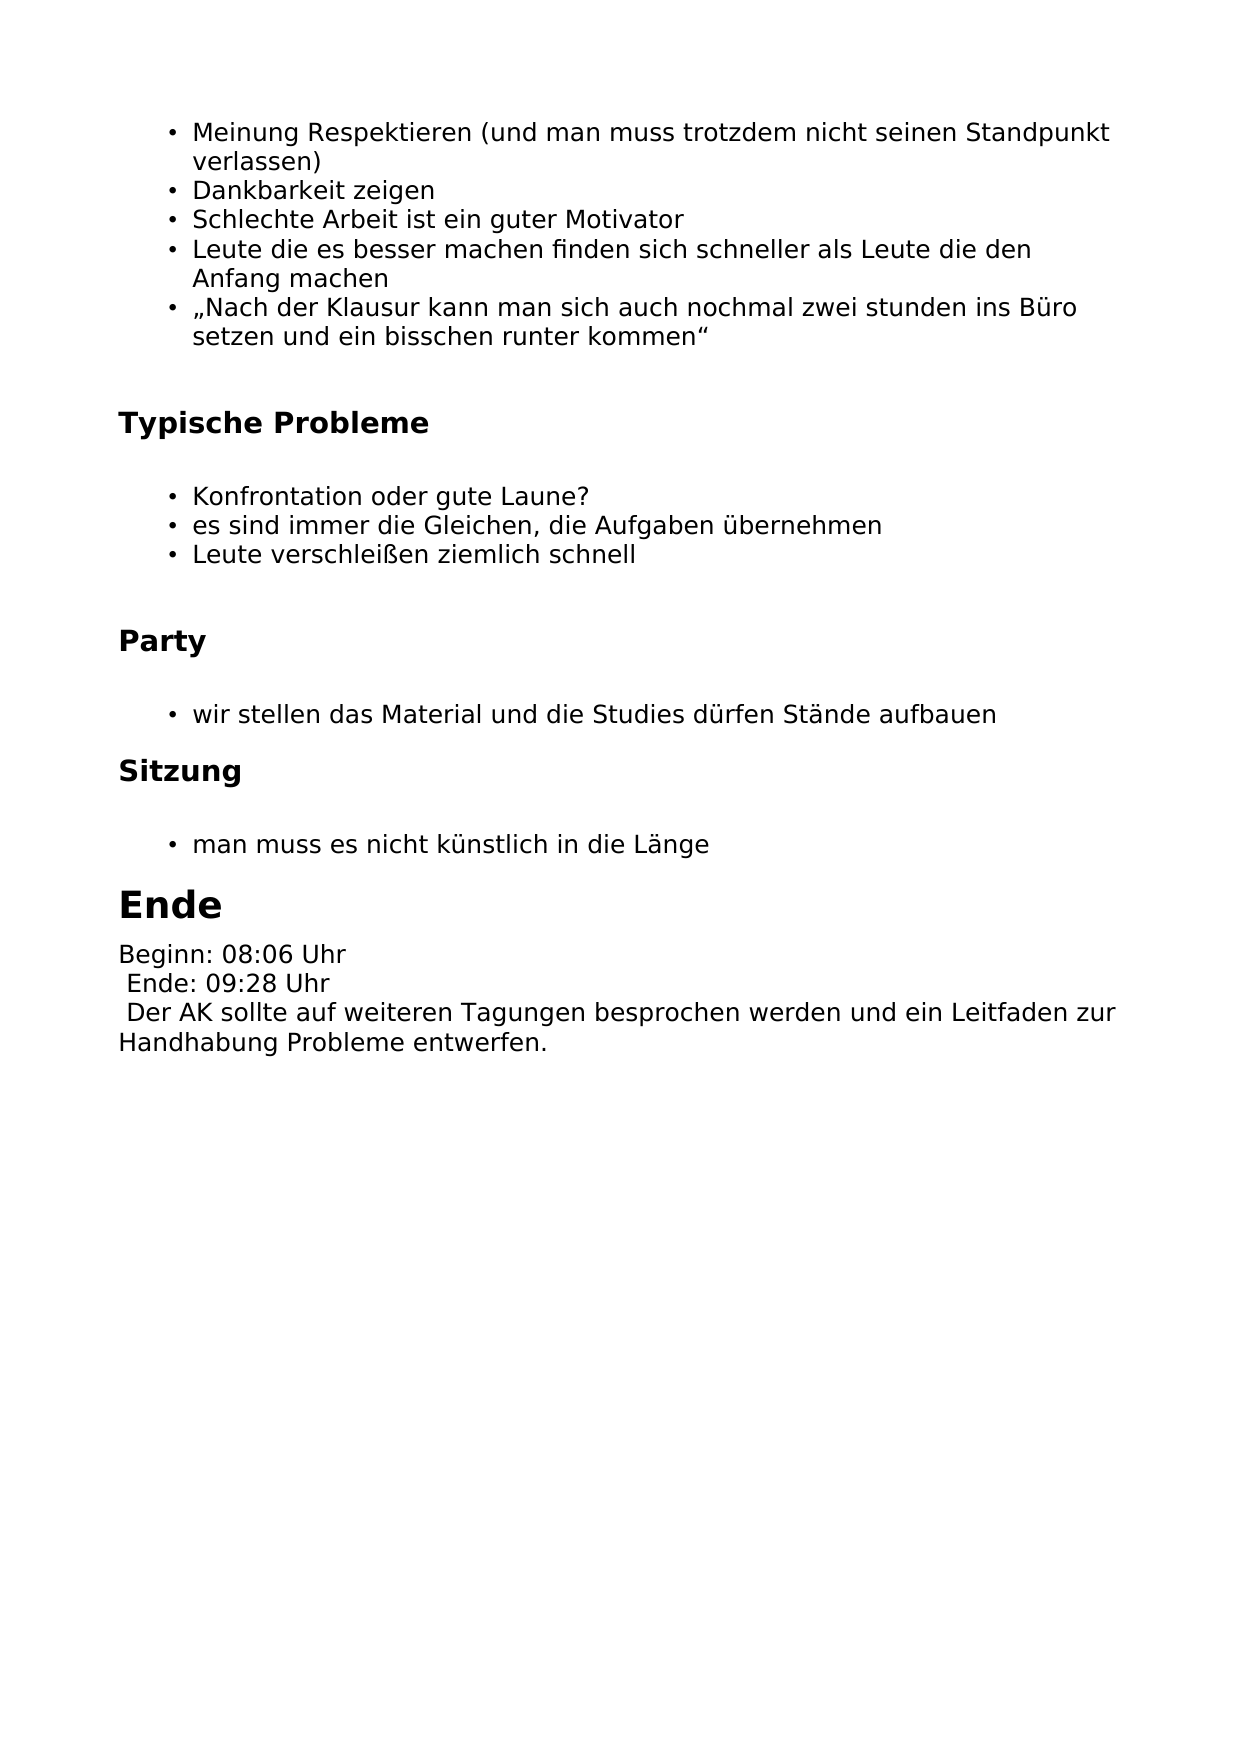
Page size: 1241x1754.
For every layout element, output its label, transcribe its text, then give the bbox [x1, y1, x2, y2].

subtitle Typische Probleme [118, 406, 1122, 440]
list es sind immer die Gleichen, die Aufgaben übernehmen [177, 511, 1122, 540]
list Leute die es besser machen finden sich schneller als Leute die den Anfang machen [177, 235, 1122, 293]
list wir stellen das Material und die Studies dürfen Stände aufbauen [177, 700, 1122, 729]
list Dankbarkeit zeigen [177, 176, 1122, 206]
list Konfrontation oder gute Laune? [177, 482, 1122, 511]
subtitle Party [118, 624, 1122, 658]
subtitle Sitzung [118, 754, 1122, 788]
list Schlechte Arbeit ist ein guter Motivator [177, 206, 1122, 235]
list „Nach der Klausur kann man sich auch nochmal zwei stunden ins Büro setzen und ein bisschen runter kommen“ [177, 293, 1122, 351]
list Leute verschleißen ziemlich schnell [177, 540, 1122, 569]
subtitle Ende [118, 884, 1122, 928]
list man muss es nicht künstlich in die Länge [177, 830, 1122, 859]
list Meinung Respektieren (und man muss trotzdem nicht seinen Standpunkt verlassen) [177, 118, 1122, 176]
text Beginn: 08:06 Uhr Ende: 09:28 Uhr Der AK sollte auf weiteren Tagungen besprochen werden und ein Leitfaden zur Handhabung Probleme entwerfen. [118, 940, 1122, 1057]
